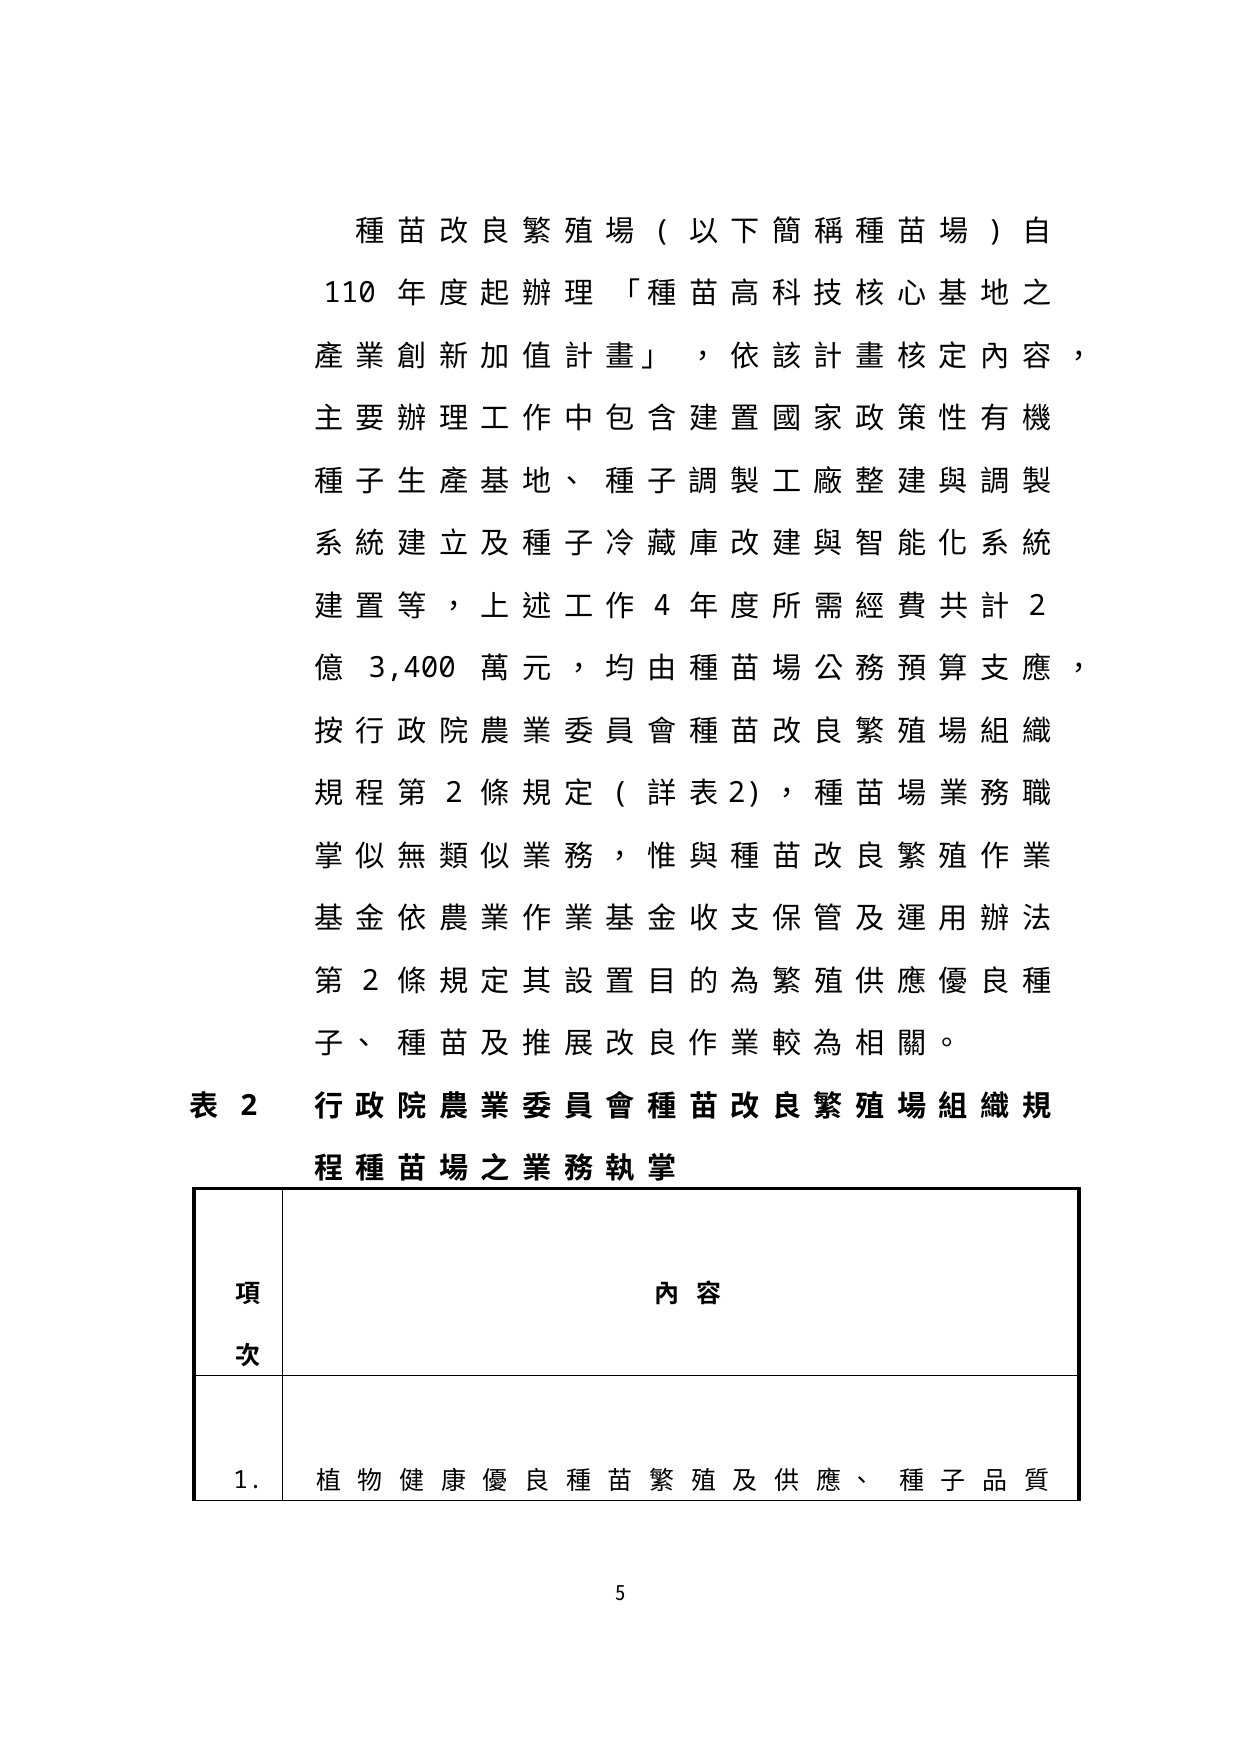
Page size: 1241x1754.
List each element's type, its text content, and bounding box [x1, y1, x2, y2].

text 表2 行政院農業委員會種苗改良繁殖場組織規程種苗場之業務執掌 [183, 1062, 1058, 1187]
table_header 內容 [283, 1190, 1077, 1374]
table_cell 1. [196, 1376, 282, 1499]
table_cell 植物健康優良種苗繁殖及供應、種子品質 [283, 1376, 1077, 1499]
text 種苗改良繁殖場(以下簡稱種苗場)自110年度起辦理「種苗高科技核心基地之產業創新加值計畫」，依該計畫核定內容，主要辦理工作中包含建置國家政策性有機種子生產基地、種子調製工廠整建與調製系統建立及種子冷藏庫改建與智能化系統建置等，上述工作4年度所需經費共計2億3,400萬元，均由種苗場公務預算支應，按行政院農業委員會種苗改良繁殖場組織規程第2條規定(詳表2)，種苗場業務職掌似無類似業務，惟與種苗改良繁殖作業基金依農業作業基金收支保管及運用辦法第2條規定其設置目的為繁殖供應優良種子、種苗及推展改良作業較為相關。 [271, 187, 1058, 1062]
table_header 項次 [196, 1190, 282, 1374]
